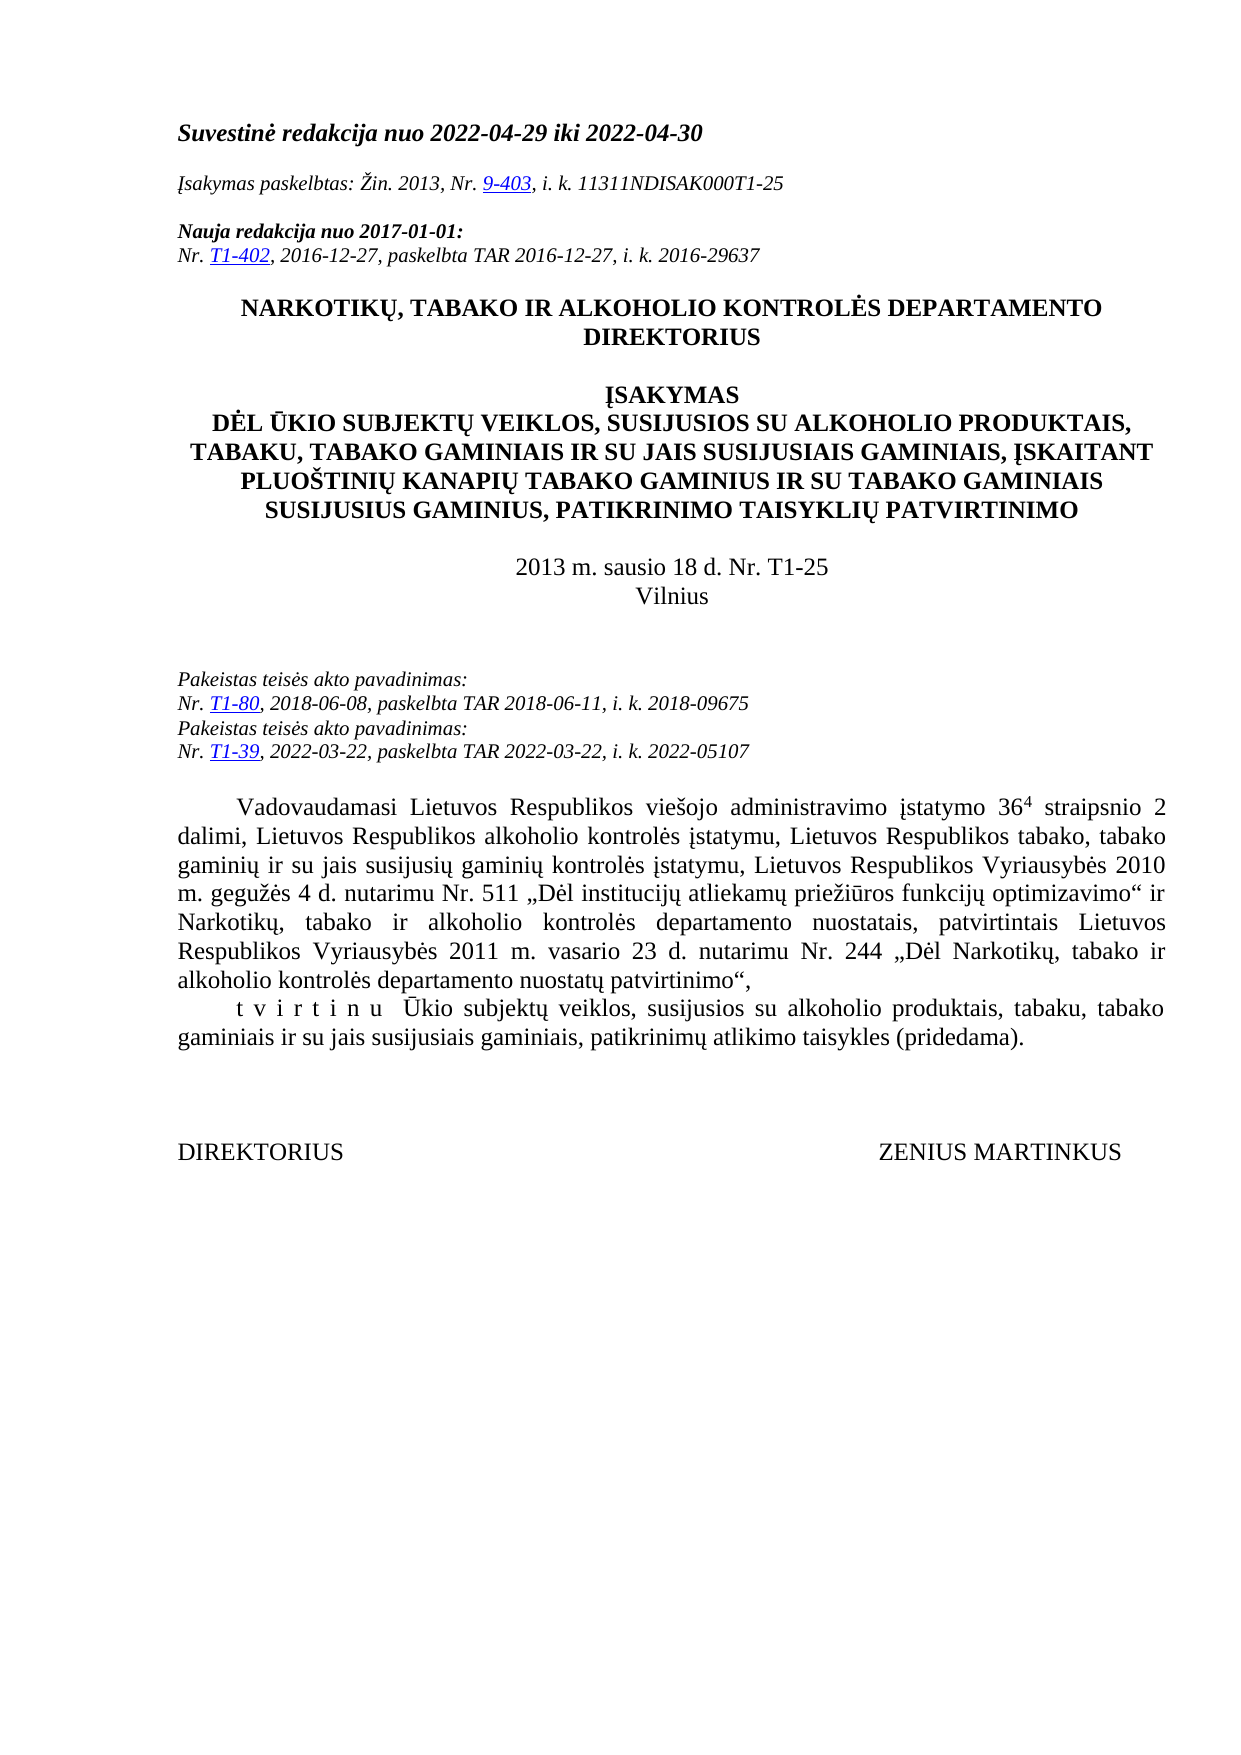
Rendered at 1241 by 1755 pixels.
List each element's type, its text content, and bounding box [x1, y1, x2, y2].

text Nr. T1-39, 2022-03-22, paskelbta TAR 2022-03-22, i. k. 2022-05107 [177, 739, 1167, 763]
text Vadovaudamasi Lietuvos Respublikos viešojo administravimo įstatymo 364 straipsnio 2 dalimi, Lietuvos Respublikos alkoholio kontrolės įstatymu, Lietuvos Respublikos tabako, tabako gaminių ir su jais susijusių gaminių kontrolės įstatymu, Lietuvos Respublikos Vyriausybės 2010 m. gegužės 4 d. nutarimu Nr. 511 „Dėl institucijų atliekamų priežiūros funkcijų optimizavimo“ ir Narkotikų, tabako ir alkoholio kontrolės departamento nuostatais, patvirtintais Lietuvos Respublikos Vyriausybės 2011 m. vasario 23 d. nutarimu Nr. 244 „Dėl Narkotikų, tabako ir alkoholio kontrolės departamento nuostatų patvirtinimo“, [177, 792, 1167, 993]
text Dėl ūkio subjektų veiklos, susijusios su alkoholio produktais, tabaku, tabako gaminiais ir su jais susijusiais gaminiais, įskaitant pluoštinių kanapių tabako gaminius ir su tabako gaminiais susijusius gaminius, patikrinimo taisyklių patvirtinimo [177, 408, 1167, 523]
text Pakeistas teisės akto pavadinimas: [177, 715, 1167, 739]
text ĮSAKYMAS [177, 380, 1167, 408]
text Vilnius [177, 581, 1167, 610]
text Direktorius Zenius Martinkus [177, 1137, 1167, 1166]
text t v i r t i n u Ūkio subjektų veiklos, susijusios su alkoholio produktais, tabaku, tabako gaminiais ir su jais susijusiais gaminiais, patikrinimų atlikimo taisykles (pridedama). [177, 993, 1167, 1051]
text NARKOTIKŲ, TABAKO IR ALKOHOLIO KONTROLĖS DEPARTAMENTO DIREKTORIUS [177, 293, 1167, 351]
text Įsakymas paskelbtas: Žin. 2013, Nr. 9-403, i. k. 11311NDISAK000T1-25 [177, 171, 1167, 195]
text Nr. T1-80, 2018-06-08, paskelbta TAR 2018-06-11, i. k. 2018-09675 [177, 691, 1167, 715]
text Suvestinė redakcija nuo 2022-04-29 iki 2022-04-30 [177, 118, 1167, 147]
text Nauja redakcija nuo 2017-01-01: [177, 219, 1167, 243]
text 2013 m. sausio 18 d. Nr. T1-25 [177, 552, 1167, 581]
text Nr. T1-402, 2016-12-27, paskelbta TAR 2016-12-27, i. k. 2016-29637 [177, 243, 1167, 267]
text Pakeistas teisės akto pavadinimas: [177, 667, 1167, 691]
